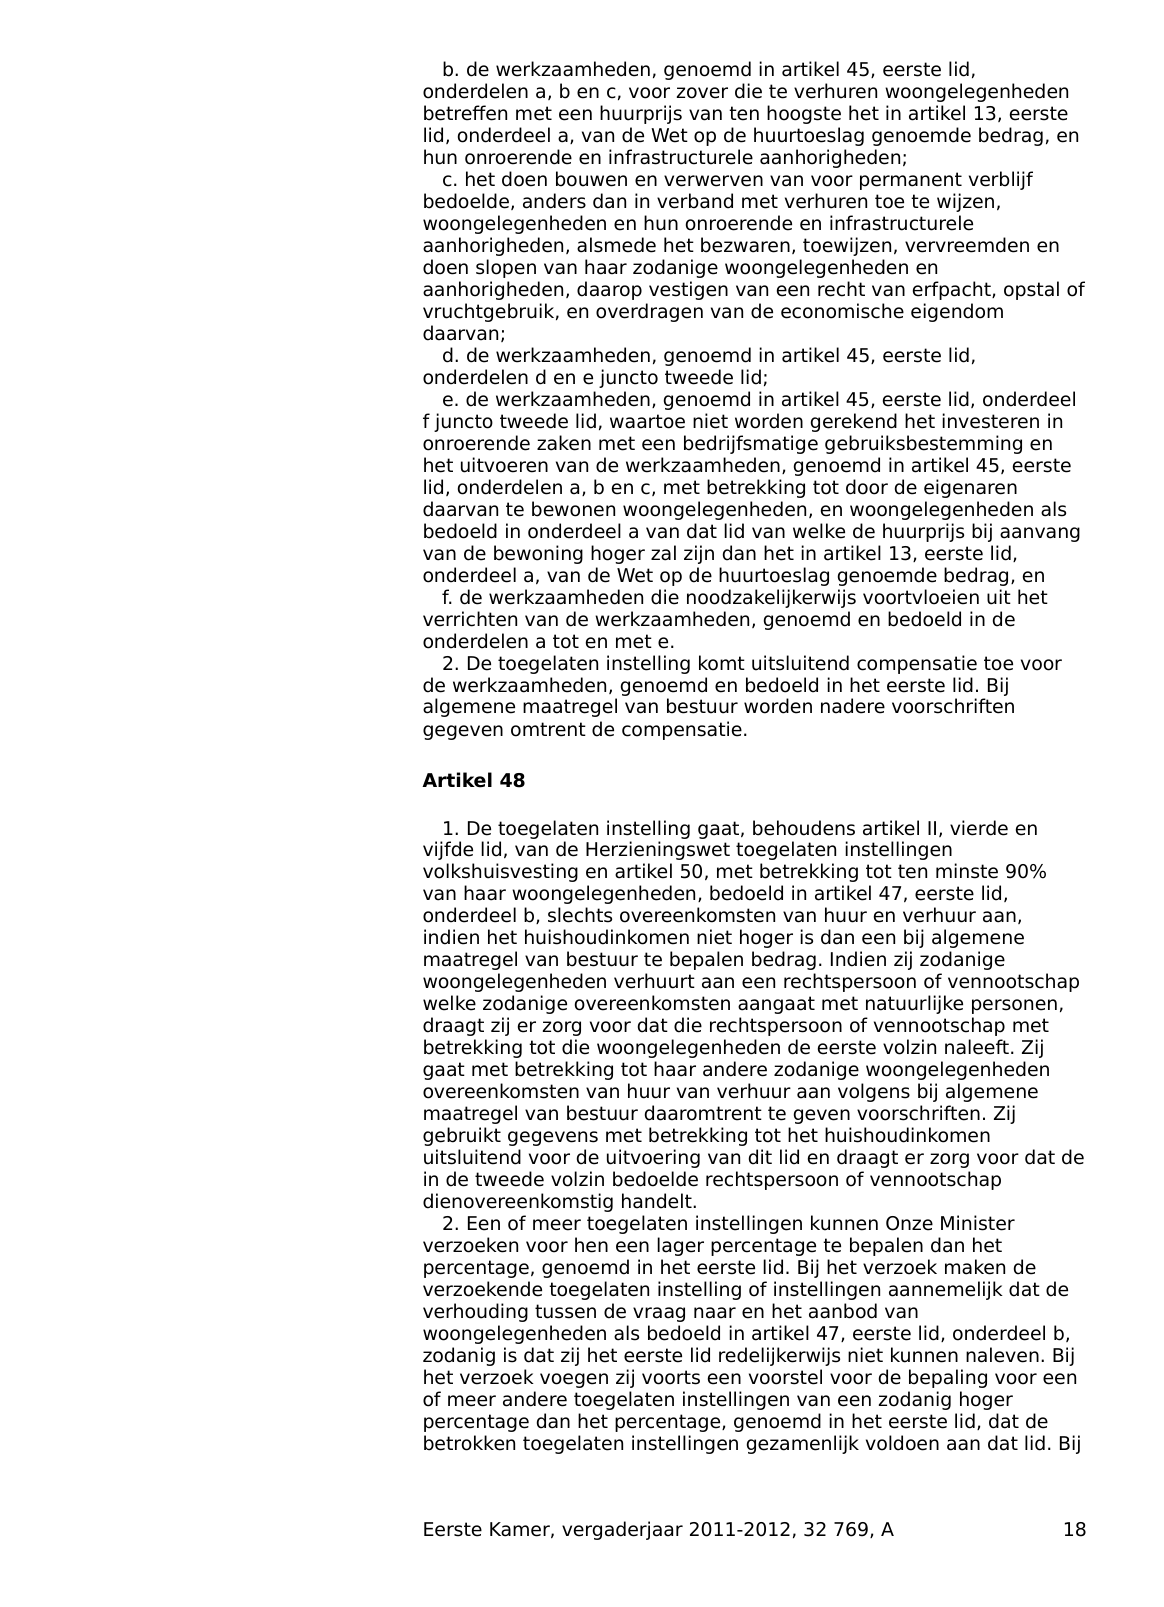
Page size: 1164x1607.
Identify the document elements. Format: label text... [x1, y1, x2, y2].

subtitle Artikel 48 [422, 770, 1087, 792]
text 2. De toegelaten instelling komt uitsluitend compensatie toe voor de werkzaamheden, genoemd en bedoeld in het eerste lid. Bij algemene maatregel van bestuur worden nadere voorschriften gegeven omtrent de compensatie. [422, 652, 1087, 740]
text 1. De toegelaten instelling gaat, behoudens artikel II, vierde en vijfde lid, van de Herzieningswet toegelaten instellingen volkshuisvesting en artikel 50, met betrekking tot ten minste 90% van haar woongelegenheden, bedoeld in artikel 47, eerste lid, onderdeel b, slechts overeenkomsten van huur en verhuur aan, indien het huishoudinkomen niet hoger is dan een bij algemene maatregel van bestuur te bepalen bedrag. Indien zij zodanige woongelegenheden verhuurt aan een rechtspersoon of vennootschap welke zodanige overeenkomsten aangaat met natuurlijke personen, draagt zij er zorg voor dat die rechtspersoon of vennootschap met betrekking tot die woongelegenheden de eerste volzin naleeft. Zij gaat met betrekking tot haar andere zodanige woongelegenheden overeenkomsten van huur van verhuur aan volgens bij algemene maatregel van bestuur daaromtrent te geven voorschriften. Zij gebruikt gegevens met betrekking tot het huishoudinkomen uitsluitend voor de uitvoering van dit lid en draagt er zorg voor dat de in de tweede volzin bedoelde rechtspersoon of vennootschap dienovereenkomstig handelt. [422, 817, 1087, 1213]
text c. het doen bouwen en verwerven van voor permanent verblijf bedoelde, anders dan in verband met verhuren toe te wijzen, woongelegenheden en hun onroerende en infrastructurele aanhorigheden, alsmede het bezwaren, toewijzen, vervreemden en doen slopen van haar zodanige woongelegenheden en aanhorigheden, daarop vestigen van een recht van erfpacht, opstal of vruchtgebruik, en overdragen van de economische eigendom daarvan; [422, 169, 1087, 345]
text b. de werkzaamheden, genoemd in artikel 45, eerste lid, onderdelen a, b en c, voor zover die te verhuren woongelegenheden betreffen met een huurprijs van ten hoogste het in artikel 13, eerste lid, onderdeel a, van de Wet op de huurtoeslag genoemde bedrag, en hun onroerende en infrastructurele aanhorigheden; [422, 59, 1087, 169]
text 2. Een of meer toegelaten instellingen kunnen Onze Minister verzoeken voor hen een lager percentage te bepalen dan het percentage, genoemd in het eerste lid. Bij het verzoek maken de verzoekende toegelaten instelling of instellingen aannemelijk dat de verhouding tussen de vraag naar en het aanbod van woongelegenheden als bedoeld in artikel 47, eerste lid, onderdeel b, zodanig is dat zij het eerste lid redelijkerwijs niet kunnen naleven. Bij het verzoek voegen zij voorts een voorstel voor de bepaling voor een of meer andere toegelaten instellingen van een zodanig hoger percentage dan het percentage, genoemd in het eerste lid, dat de betrokken toegelaten instellingen gezamenlijk voldoen aan dat lid. Bij [422, 1213, 1087, 1455]
text f. de werkzaamheden die noodzakelijkerwijs voortvloeien uit het verrichten van de werkzaamheden, genoemd en bedoeld in de onderdelen a tot en met e. [422, 587, 1087, 652]
text d. de werkzaamheden, genoemd in artikel 45, eerste lid, onderdelen d en e juncto tweede lid; [422, 345, 1087, 389]
text e. de werkzaamheden, genoemd in artikel 45, eerste lid, onderdeel f juncto tweede lid, waartoe niet worden gerekend het investeren in onroerende zaken met een bedrijfsmatige gebruiksbestemming en het uitvoeren van de werkzaamheden, genoemd in artikel 45, eerste lid, onderdelen a, b en c, met betrekking tot door de eigenaren daarvan te bewonen woongelegenheden, en woongelegenheden als bedoeld in onderdeel a van dat lid van welke de huurprijs bij aanvang van de bewoning hoger zal zijn dan het in artikel 13, eerste lid, onderdeel a, van de Wet op de huurtoeslag genoemde bedrag, en [422, 389, 1087, 587]
